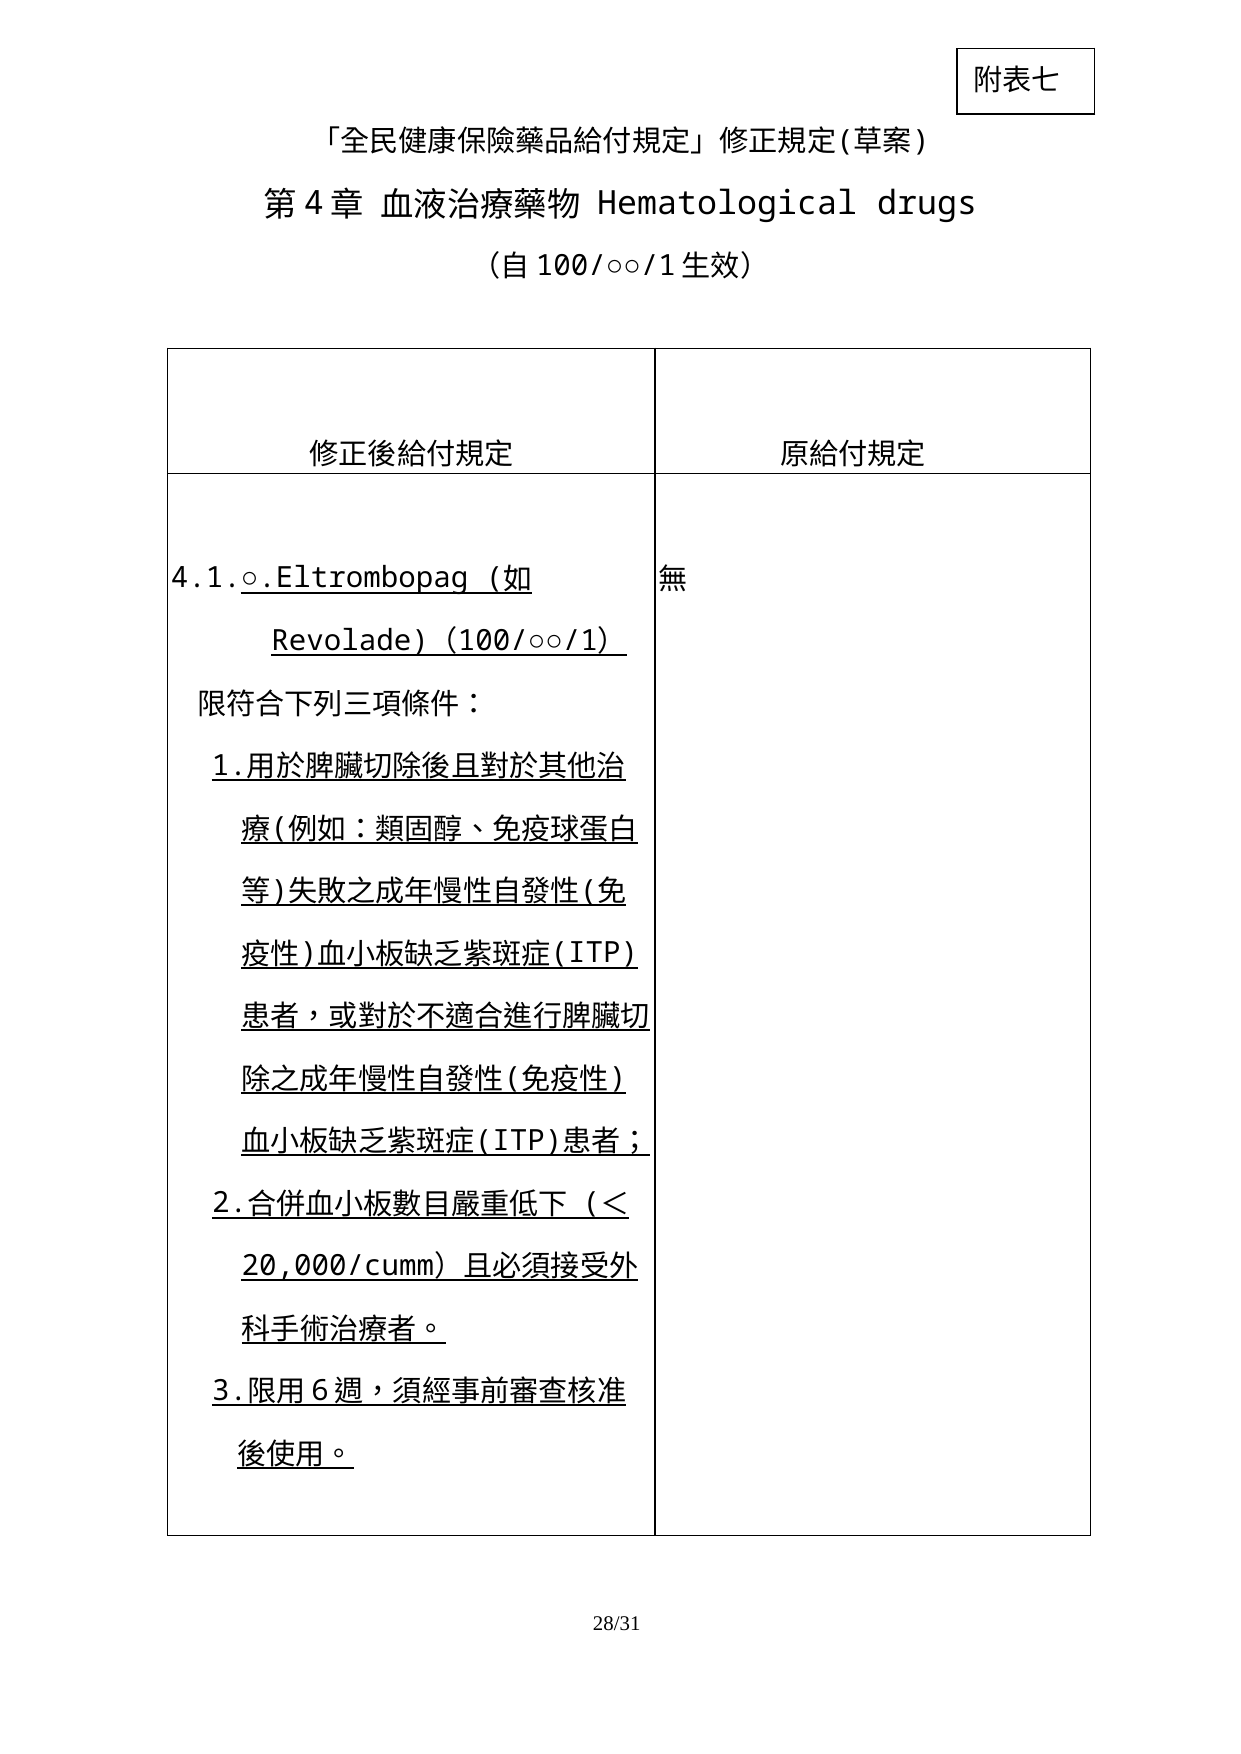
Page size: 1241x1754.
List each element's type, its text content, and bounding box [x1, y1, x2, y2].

text 「全民健康保險藥品給付規定」修正規定(草案) [150, 97, 1090, 160]
text [958, 49, 1094, 113]
table_header 修正後給付規定 [168, 349, 654, 472]
table_cell 無 [656, 474, 1090, 1535]
text （自100/○○/1生效） [150, 222, 1090, 285]
table_header 原給付規定 [656, 349, 1090, 472]
table_cell 4.1.○.Eltrombopag (如Revolade)（100/○○/1） 限符合下列三項條件： 1.用於脾臟切除後且對於其他治療(例如：類固醇、免疫球蛋白等)失敗之成年慢性自發性(免疫性)血小板缺乏紫斑症(ITP)患者，或對於不適合進行脾臟切除之成年慢性自發性(免疫性)血小板缺乏紫斑症(ITP)患者； 2.合併血小板數目嚴重低下 (＜20,000/cumm）且必須接受外科手術治療者。 3.限用6週，須經事前審查核准後使用。 [168, 474, 654, 1535]
text 第4章 血液治療藥物 Hematological drugs [150, 160, 1090, 222]
text 附表七 [973, 57, 1079, 99]
